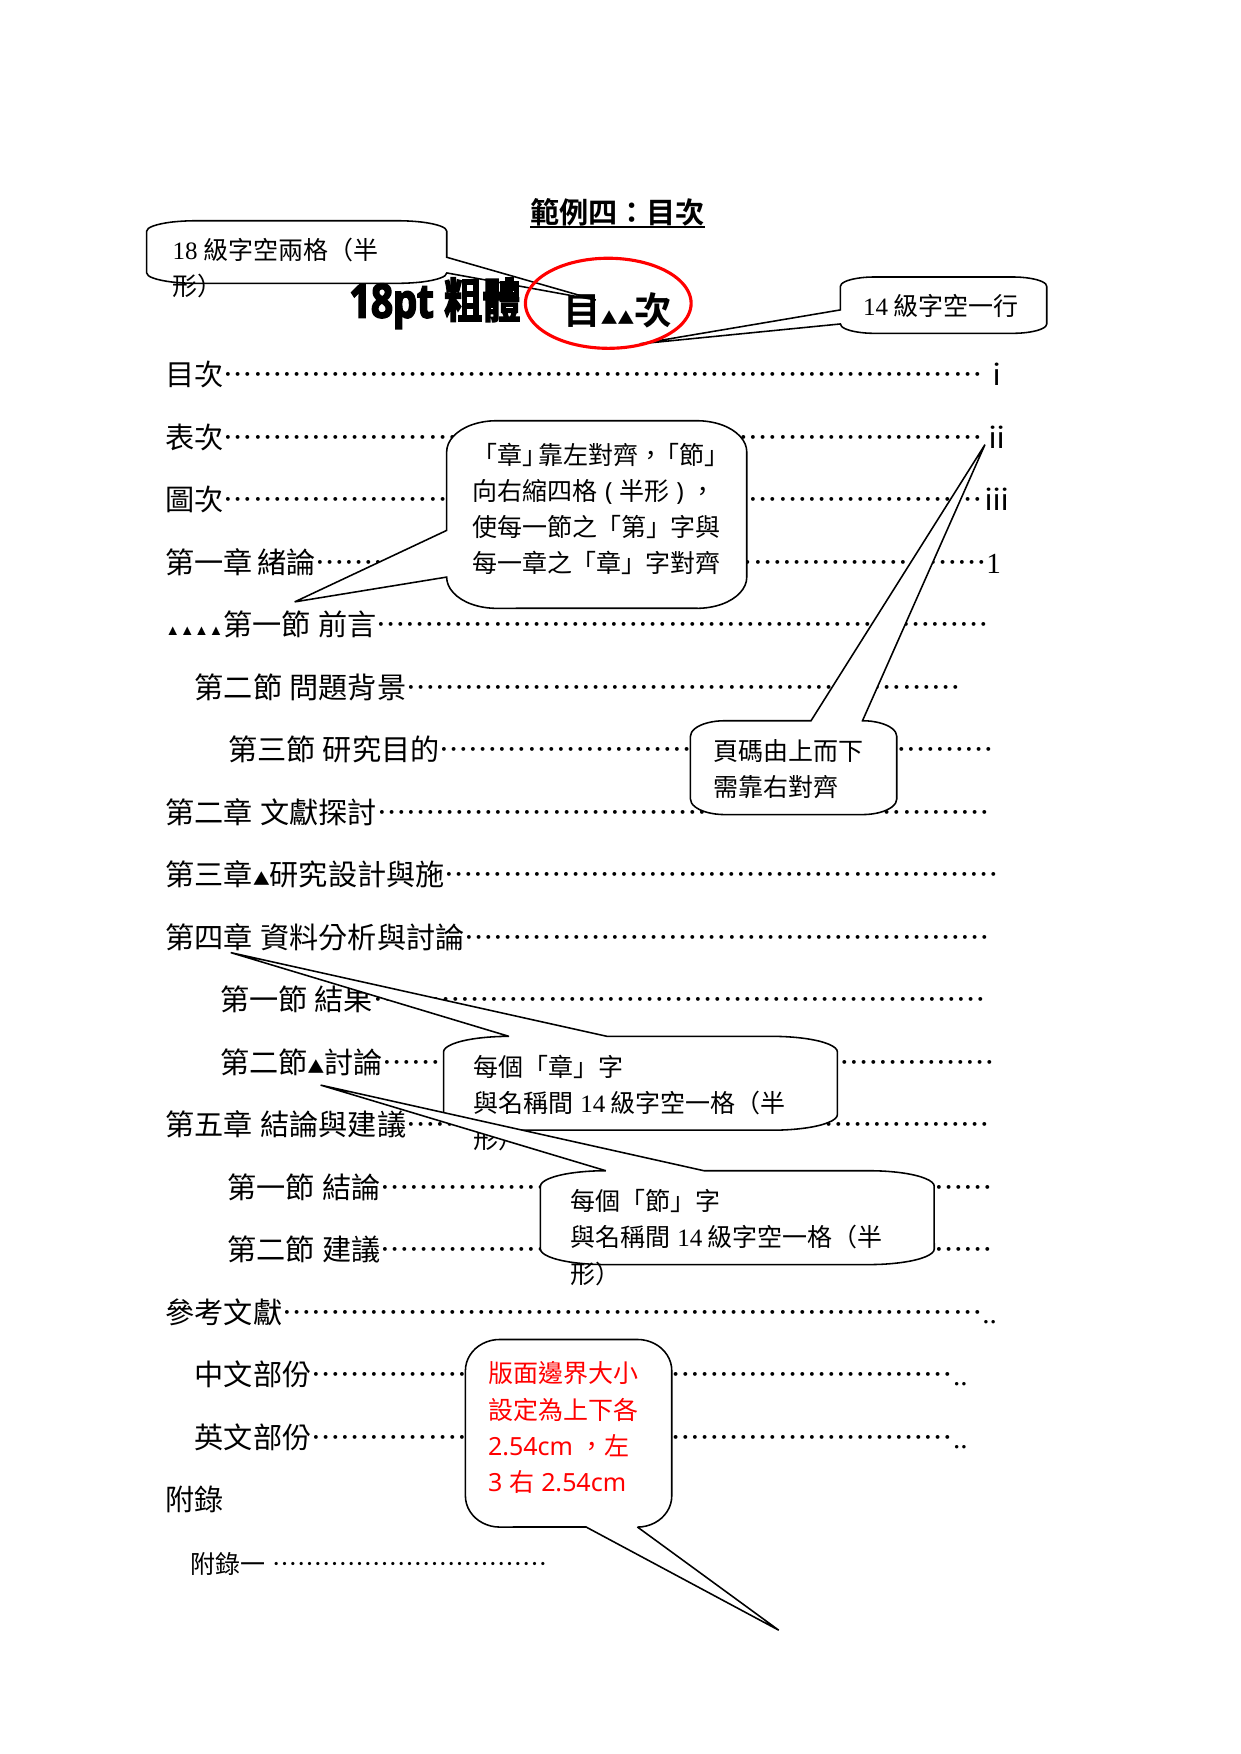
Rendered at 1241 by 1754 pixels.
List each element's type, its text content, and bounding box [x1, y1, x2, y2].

text 參考文獻……………………………………………………………….. [165, 1283, 1069, 1333]
text 中文部份………………………………………………………….. [165, 1346, 476, 1396]
text [649, 1533, 1069, 1583]
text 目▲▲次 [573, 307, 590, 312]
text 英文部份………………………………………………………….. [165, 1408, 464, 1458]
text 第二節 問題背景………………………………………………… [165, 658, 849, 708]
text 第二節▲討論……………………………………………………… [220, 1033, 498, 1083]
text ▲▲▲▲第一節 前言……………………………………………………… [897, 596, 1069, 646]
text 表次……………………………………………………………………ⅱ [165, 408, 1069, 458]
text 附錄 [165, 1471, 476, 1521]
text 中文部份………………………………………………………….. [661, 1346, 1069, 1396]
text 圖次……………………………………………………………………ⅲ [953, 471, 1069, 521]
text 第一節 結果……………………………………………………… [220, 971, 451, 1021]
text 第三節 研究目的………………………………………………… [880, 721, 1069, 771]
text 第二節▲討論……………………………………………………… [601, 1033, 1069, 1083]
text 附錄一 …………………………… [165, 1533, 687, 1583]
text 第四章 資料分析與討論……………………………………………… [165, 908, 1069, 958]
text 第一章 緒論……………………………………………………………1 [747, 533, 927, 583]
text 目▲▲次 [646, 271, 1069, 346]
text 第五章 結論與建議…………………………………………………… [378, 1096, 442, 1111]
text 第五章 結論與建議…………………………………………………… [535, 1096, 1069, 1146]
text 第二節 建議……………………………………………………… [227, 1221, 574, 1271]
text 第一節 結果……………………………………………………… [322, 971, 1069, 1021]
text 目次……………………………………………………………………ⅰ [165, 346, 1069, 396]
text 目▲▲次 [165, 275, 570, 346]
text 第二節 問題背景………………………………………………… [870, 658, 1069, 708]
text 目▲▲次 [501, 271, 545, 281]
text 圖次……………………………………………………………………ⅲ [165, 471, 445, 521]
text 第二節 建議……………………………………………………… [601, 1221, 1069, 1271]
text 第一節 結論……………………………………………………… [198, 1158, 597, 1208]
text 第二章 文獻探討……………………………………………………… [165, 783, 1069, 833]
subtitle 範例四：目次 [165, 183, 1069, 233]
text 圖次……………………………………………………………………ⅲ [748, 471, 966, 521]
text 第三節 研究目的………………………………………………… [228, 721, 707, 771]
text 第三章▲研究設計與施………………………………………………… [165, 846, 1069, 896]
text ▲▲▲▲第一節 前言……………………………………………………… [165, 596, 888, 646]
text 第一章 緒論……………………………………………………………1 [165, 533, 437, 583]
text 目▲▲次 [528, 271, 689, 346]
text 第一節 結論……………………………………………………… [656, 1158, 1069, 1208]
text 第五章 結論與建議…………………………………………………… [165, 1096, 477, 1146]
text 第一章 緒論……………………………………………………………1 [925, 533, 1069, 583]
text 英文部份………………………………………………………….. [673, 1408, 1069, 1458]
text [661, 1471, 1069, 1521]
